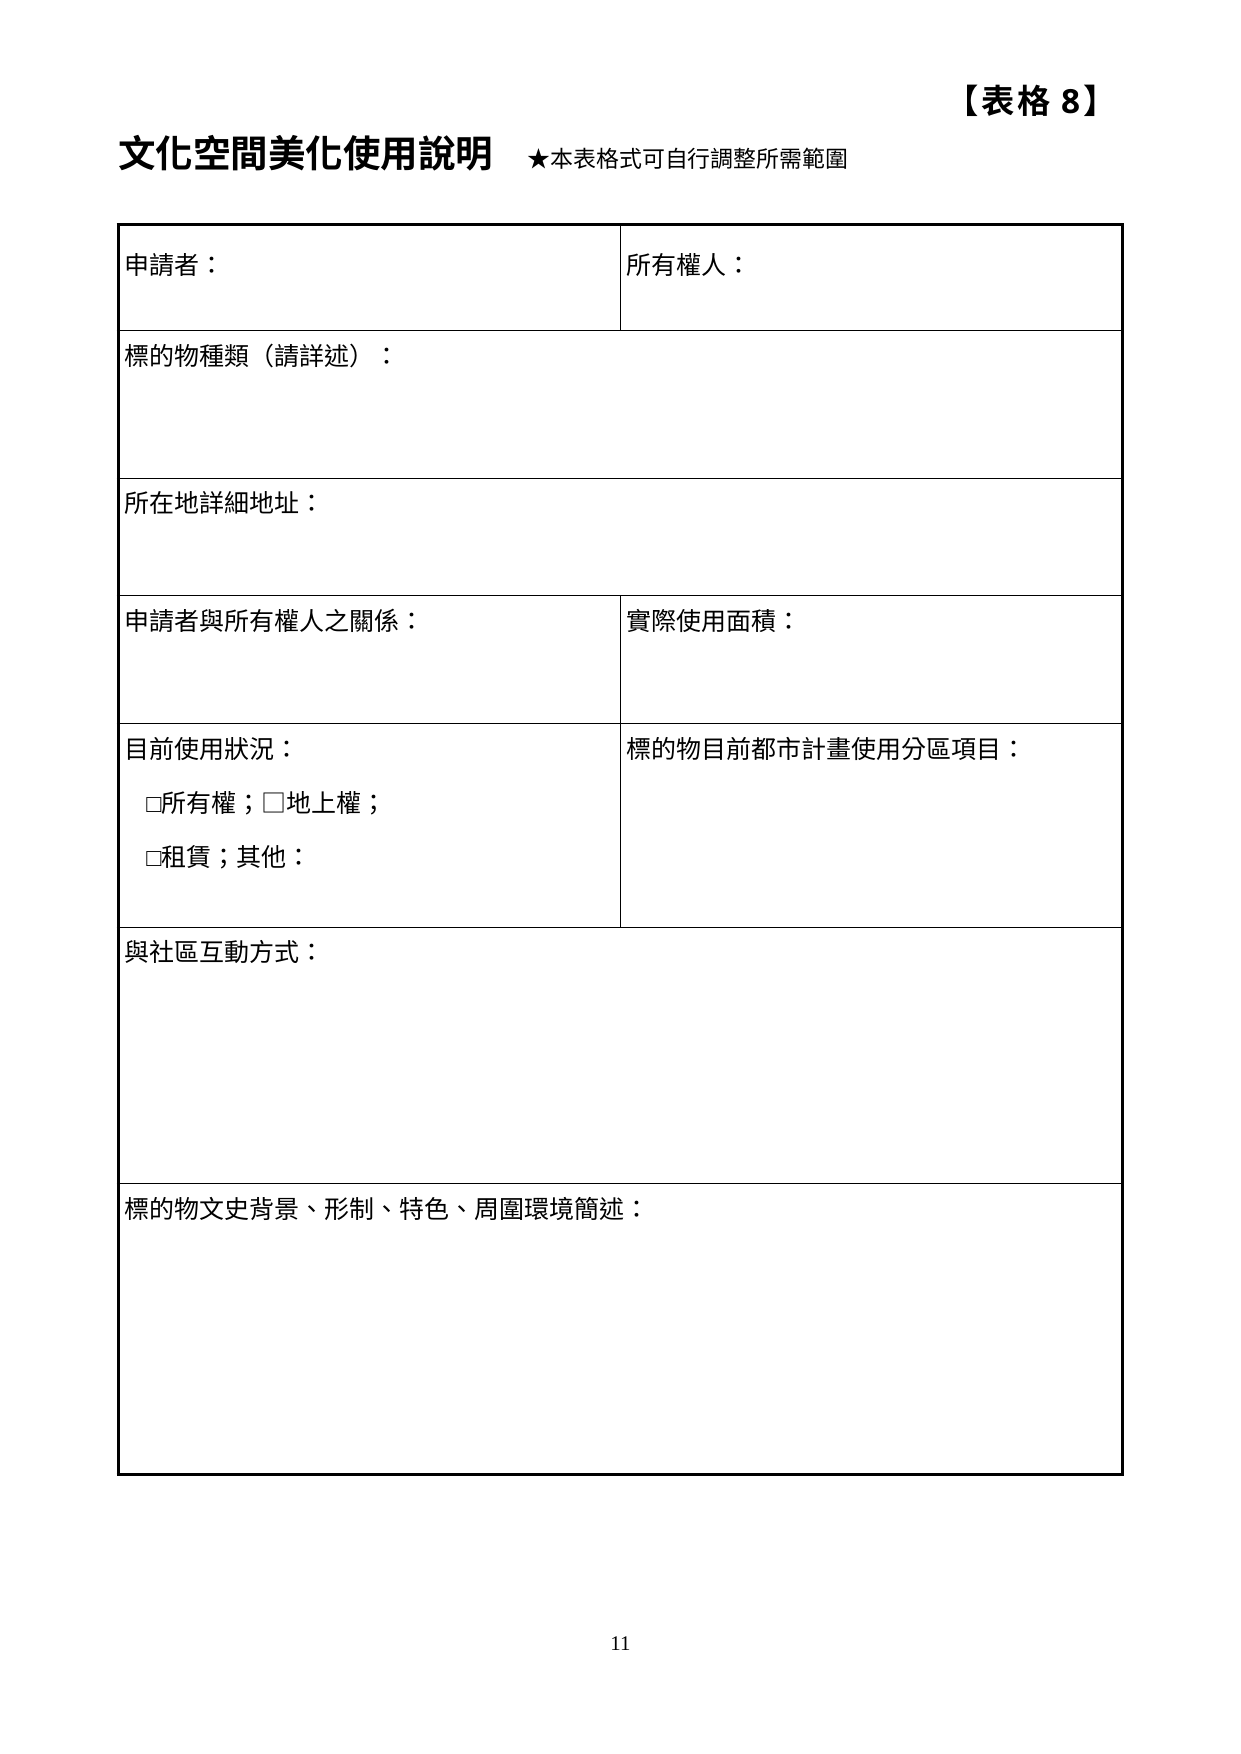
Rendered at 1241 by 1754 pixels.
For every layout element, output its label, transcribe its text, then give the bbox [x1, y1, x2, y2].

table_cell 標的物目前都市計畫使用分區項目： [621, 724, 1121, 926]
table_cell 申請者與所有權人之關係： [120, 596, 620, 723]
table_header 所有權人： [621, 226, 1121, 330]
table_cell 與社區互動方式： [120, 928, 1121, 1183]
table_header 申請者： [120, 226, 620, 330]
table_cell 目前使用狀況： □所有權；□地上權； □租賃；其他： [120, 724, 620, 926]
text 【表格8】 [100, 75, 1116, 123]
table_cell 所在地詳細地址： [120, 479, 1121, 595]
text 文化空間美化使用說明 ★本表格式可自行調整所需範圍 [118, 123, 1122, 178]
table_cell 標的物文史背景、形制、特色、周圍環境簡述： [120, 1184, 1121, 1473]
table_cell 標的物種類（請詳述）： [120, 331, 1121, 477]
table_cell 實際使用面積： [621, 596, 1121, 723]
